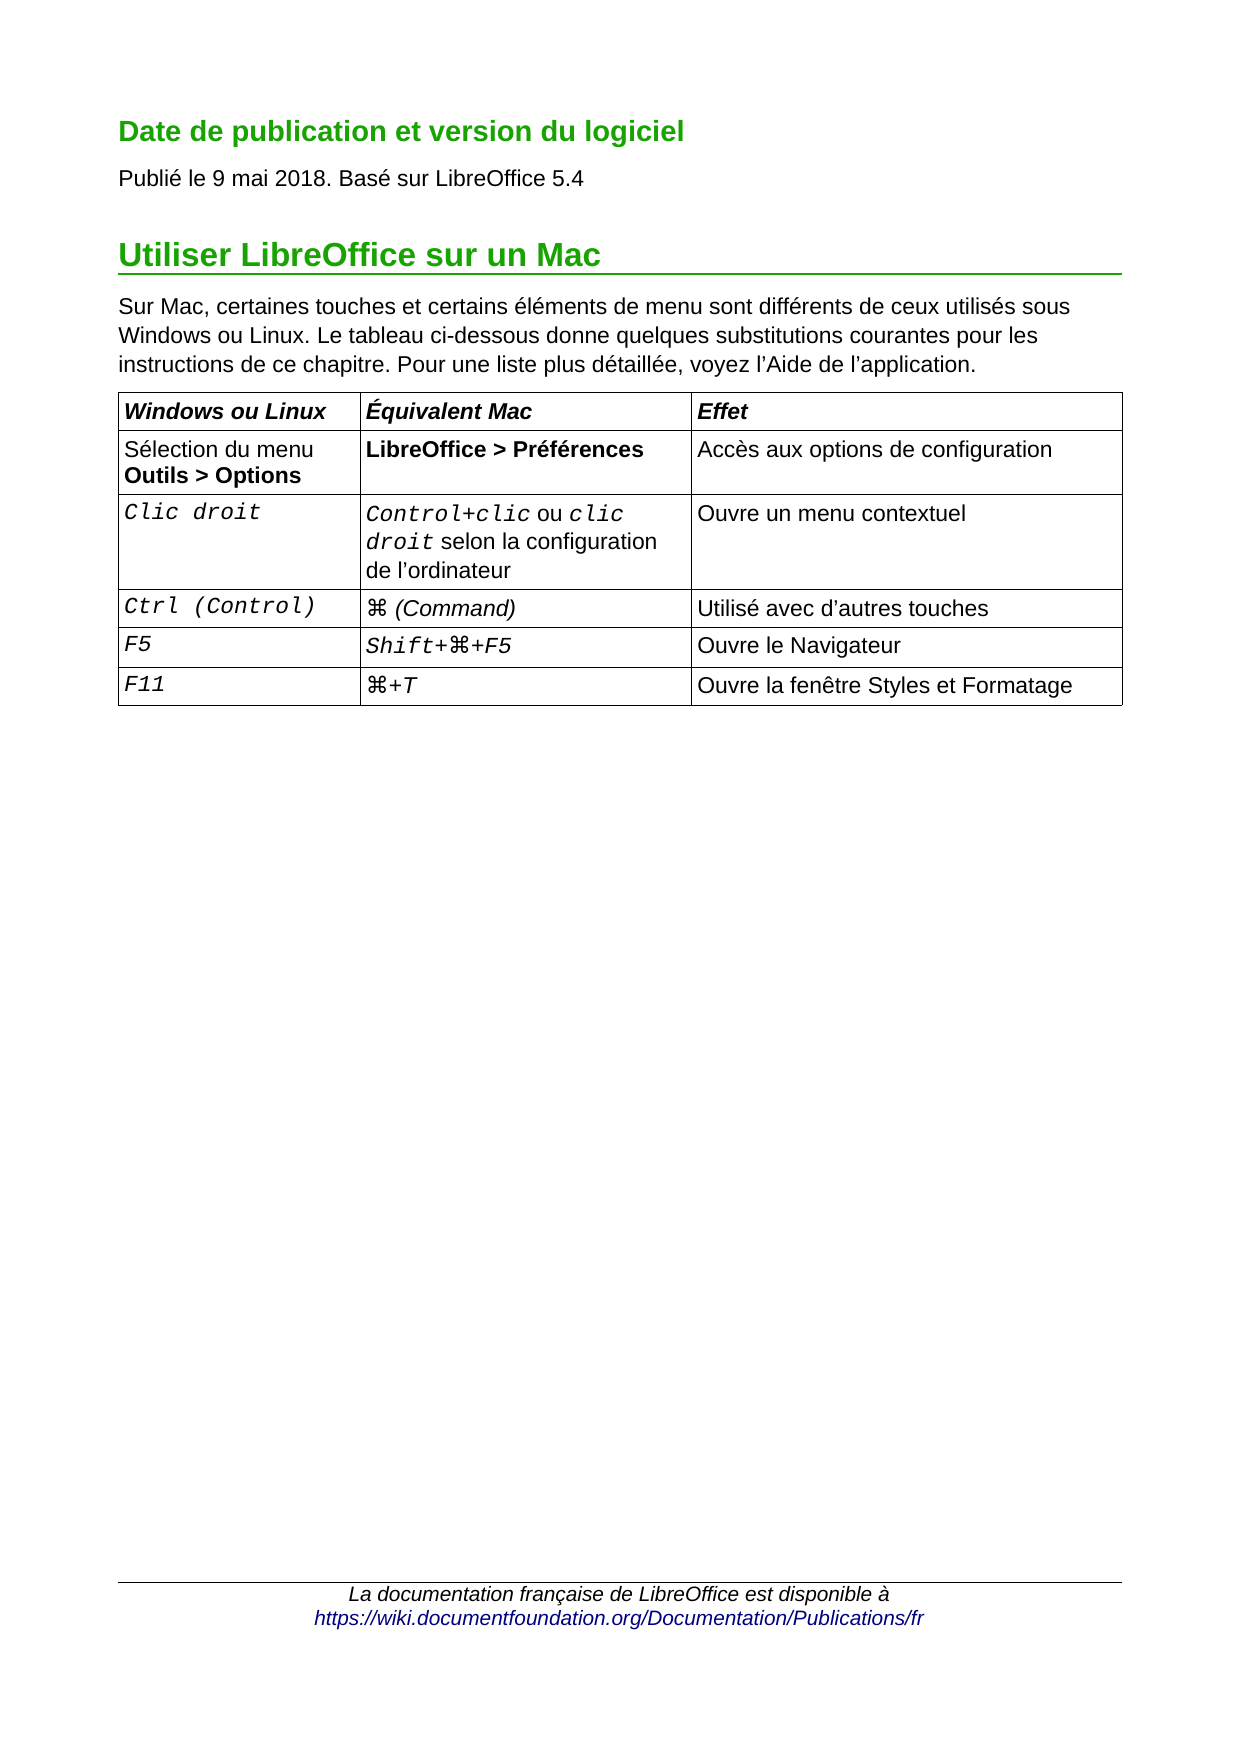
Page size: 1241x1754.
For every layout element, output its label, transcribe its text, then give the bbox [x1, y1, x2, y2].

table_cell Ouvre un menu contextuel [692, 495, 1122, 589]
table_cell Shift+⌘+F5 [361, 628, 691, 667]
subtitle Date de publication et version du logiciel [118, 118, 1122, 147]
text Sur Mac, certaines touches et certains éléments de menu sont différents de ceux utilisés sous Windows ou Linux. Le tableau ci-dessous donne quelques substitutions courantes pour les instructions de ce chapitre. Pour une liste plus détaillée, voyez l’Aide de l’application. [118, 290, 1122, 377]
text Publié le 9 mai 2018. Basé sur LibreOffice 5.4 [118, 162, 1122, 191]
table_cell F11 [119, 668, 360, 704]
table_cell Ouvre la fenêtre Styles et Formatage [692, 668, 1122, 704]
table_header Effet [692, 393, 1122, 430]
table_cell Sélection du menu Outils > Options [119, 431, 360, 494]
table_header Équivalent Mac [361, 393, 691, 430]
subtitle Utiliser LibreOffice sur un Mac [118, 235, 1122, 273]
table_cell Control+clic ou clic droit selon la configuration de l’ordinateur [361, 495, 691, 589]
table_cell Ctrl (Control) [119, 590, 360, 627]
table_cell F5 [119, 628, 360, 667]
table_cell ⌘+T [361, 668, 691, 704]
table_cell Clic droit [119, 495, 360, 589]
table_header Windows ou Linux [119, 393, 360, 430]
table_cell ⌘ (Command) [361, 590, 691, 627]
table_cell Accès aux options de configuration [692, 431, 1122, 494]
table_cell LibreOffice > Préférences [361, 431, 691, 494]
table_cell Ouvre le Navigateur [692, 628, 1122, 667]
table_cell Utilisé avec d’autres touches [692, 590, 1122, 627]
